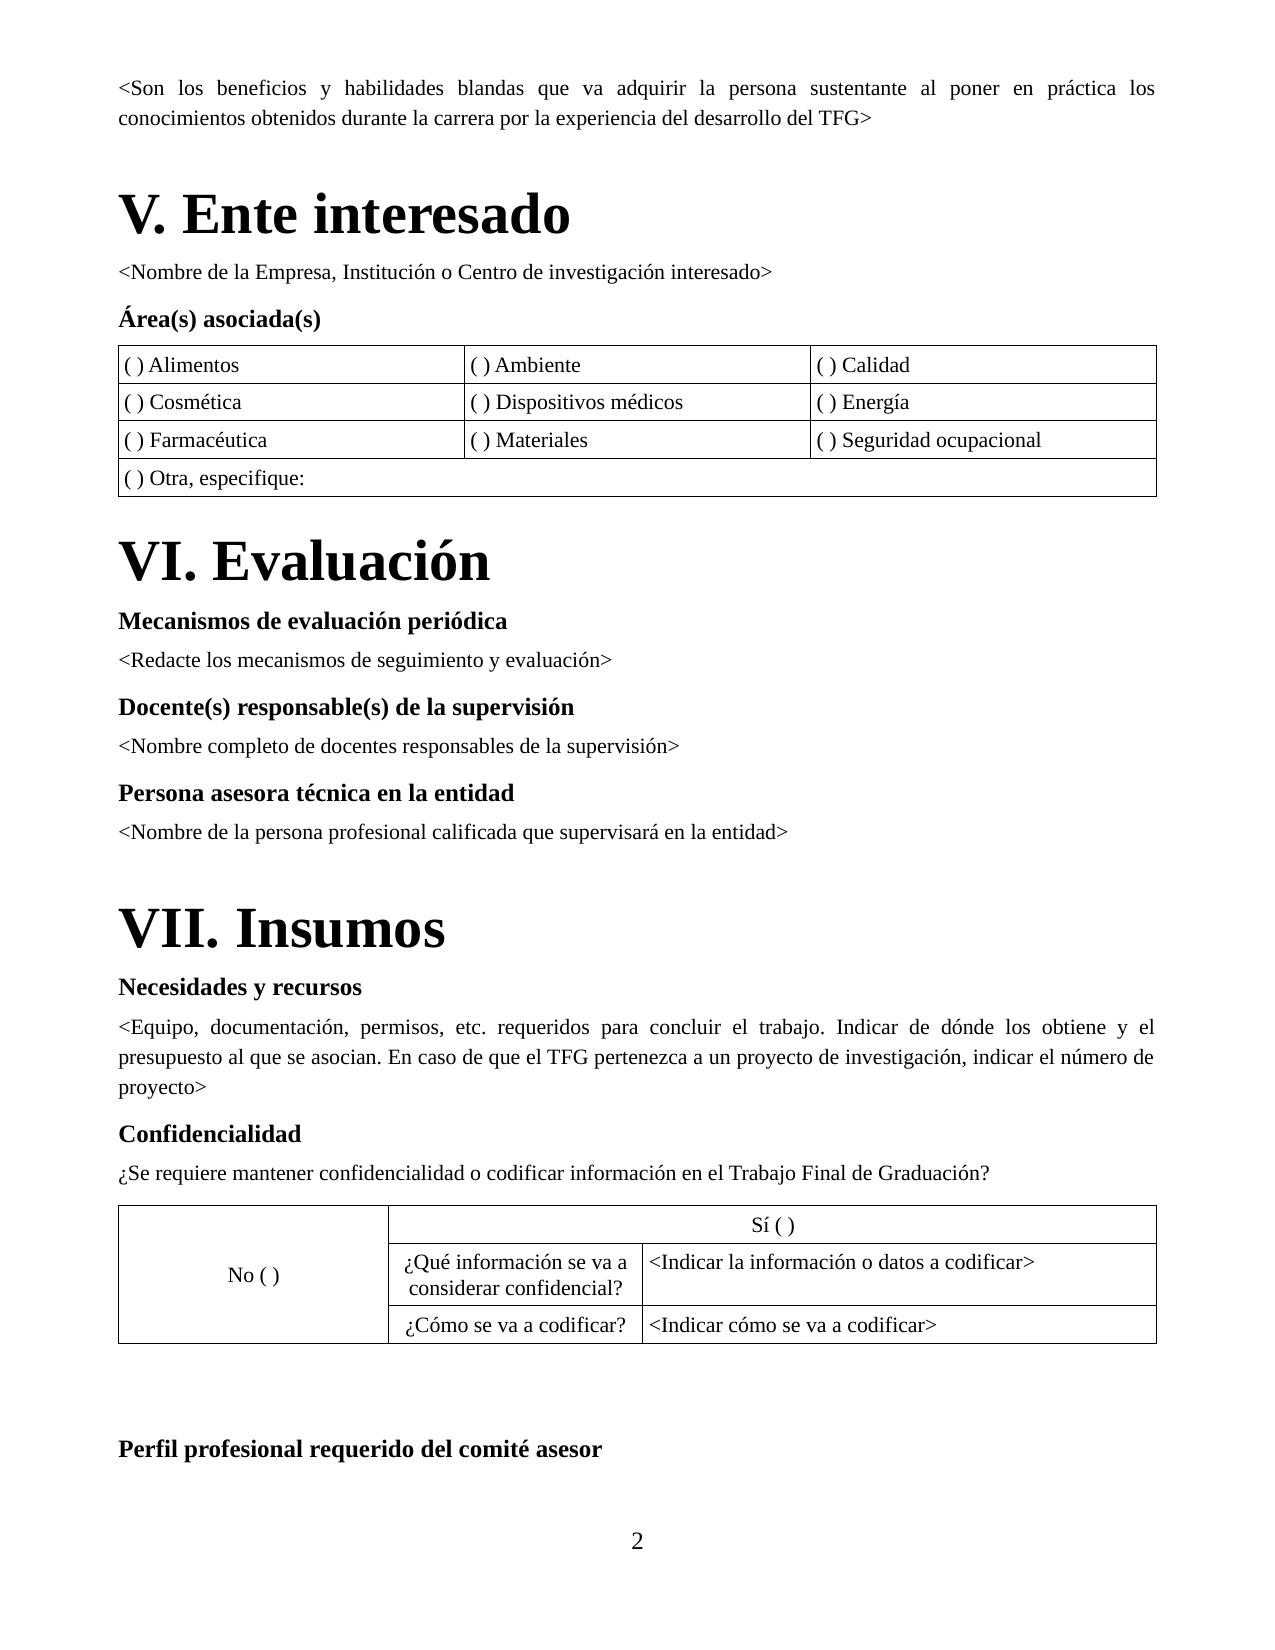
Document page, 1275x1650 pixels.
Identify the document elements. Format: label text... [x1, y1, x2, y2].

table_cell ( ) Seguridad ocupacional [811, 421, 1156, 458]
subtitle Evaluación [118, 526, 1157, 593]
subtitle Insumos [118, 893, 1157, 960]
text <Son los beneficios y habilidades blandas que va adquirir la persona sustentante al poner en práctica los conocimientos obtenidos durante la carrera por la experiencia del desarrollo del TFG> [118, 75, 1157, 130]
table_cell ¿Qué información se va a considerar confidencial? [389, 1244, 642, 1305]
table_cell <Indicar cómo se va a codificar> [643, 1306, 1156, 1343]
text <Nombre de la persona profesional calificada que supervisará en la entidad> [118, 819, 1157, 844]
table_header ( ) Alimentos [119, 346, 464, 383]
table_cell ( ) Cosmética [119, 384, 464, 420]
subtitle Necesidades y recursos [118, 972, 1157, 1001]
table_cell ( ) Otra, especifique: [119, 459, 1156, 496]
table_header ( ) Calidad [811, 346, 1156, 383]
table_cell ¿Cómo se va a codificar? [389, 1306, 642, 1343]
table_header ( ) Ambiente [465, 346, 810, 383]
text ¿Se requiere mantener confidencialidad o codificar información en el Trabajo Final de Graduación? [118, 1160, 1157, 1185]
table_header No ( ) [119, 1206, 388, 1343]
subtitle Área(s) asociada(s) [118, 304, 1157, 332]
subtitle Ente interesado [118, 179, 1157, 247]
table_cell ( ) Dispositivos médicos [465, 384, 810, 420]
table_header Sí ( ) [389, 1206, 1156, 1242]
text <Nombre de la Empresa, Institución o Centro de investigación interesado> [118, 259, 1157, 284]
table_cell <Indicar la información o datos a codificar> [643, 1244, 1156, 1305]
subtitle Perfil profesional requerido del comité asesor [118, 1434, 1157, 1462]
subtitle Mecanismos de evaluación periódica [118, 606, 1157, 634]
text <Redacte los mecanismos de seguimiento y evaluación> [118, 647, 1157, 672]
text <Nombre completo de docentes responsables de la supervisión> [118, 733, 1157, 758]
text <Equipo, documentación, permisos, etc. requeridos para concluir el trabajo. Indicar de dónde los obtiene y el presupuesto al que se asocian. En caso de que el TFG pertenezca a un proyecto de investigación, indicar el número de proyecto> [118, 1014, 1157, 1099]
subtitle Persona asesora técnica en la entidad [118, 778, 1157, 806]
table_cell ( ) Farmacéutica [119, 421, 464, 458]
subtitle Confidencialidad [118, 1119, 1157, 1148]
table_cell ( ) Energía [811, 384, 1156, 420]
table_cell ( ) Materiales [465, 421, 810, 458]
subtitle Docente(s) responsable(s) de la supervisión [118, 692, 1157, 720]
